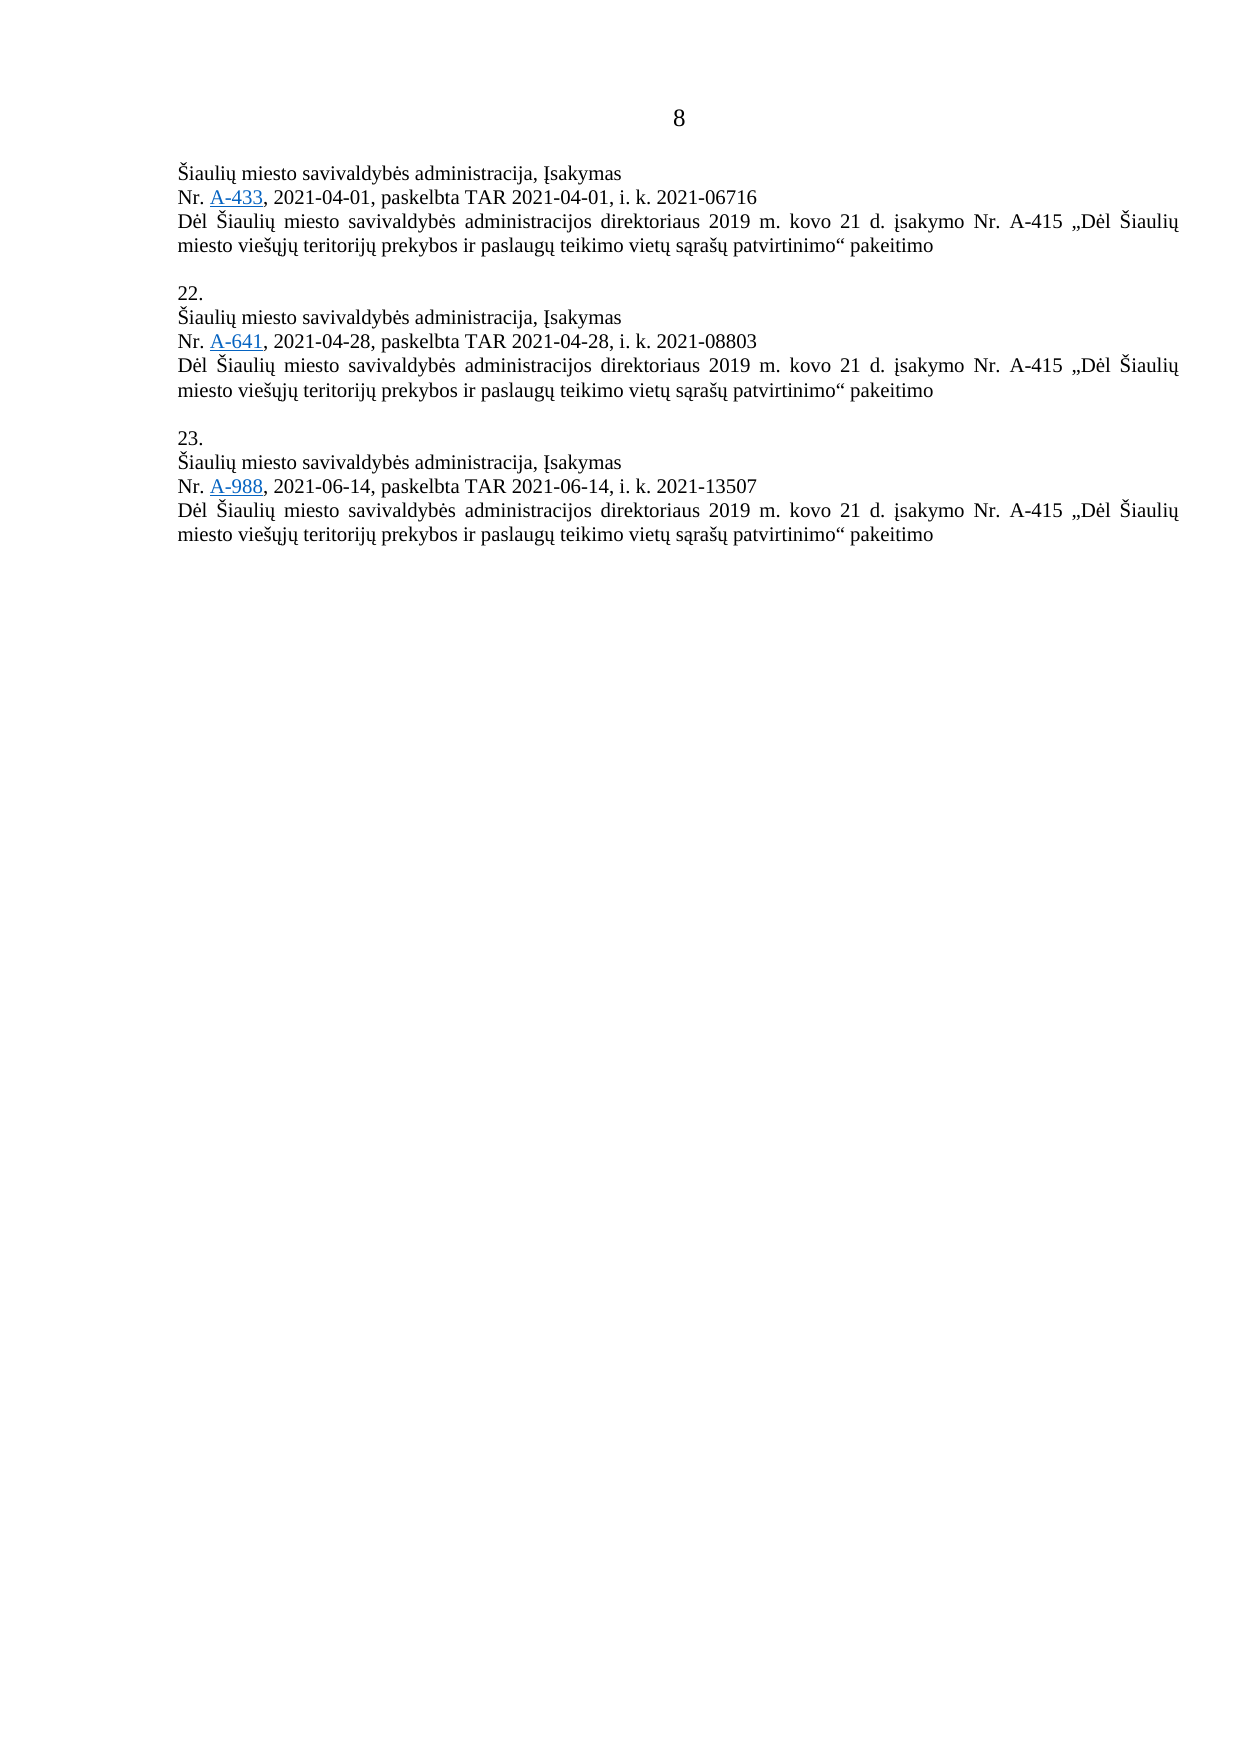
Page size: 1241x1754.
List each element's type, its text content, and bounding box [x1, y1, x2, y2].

text Nr. A-988, 2021-06-14, paskelbta TAR 2021-06-14, i. k. 2021-13507 [177, 474, 1181, 498]
text Šiaulių miesto savivaldybės administracija, Įsakymas [177, 161, 1181, 185]
text Dėl Šiaulių miesto savivaldybės administracijos direktoriaus 2019 m. kovo 21 d. įsakymo Nr. A-415 „Dėl Šiaulių miesto viešųjų teritorijų prekybos ir paslaugų teikimo vietų sąrašų patvirtinimo“ pakeitimo [177, 498, 1181, 546]
text Dėl Šiaulių miesto savivaldybės administracijos direktoriaus 2019 m. kovo 21 d. įsakymo Nr. A-415 „Dėl Šiaulių miesto viešųjų teritorijų prekybos ir paslaugų teikimo vietų sąrašų patvirtinimo“ pakeitimo [177, 209, 1181, 257]
text Šiaulių miesto savivaldybės administracija, Įsakymas [177, 305, 1181, 329]
text 22. [177, 281, 1181, 305]
text Dėl Šiaulių miesto savivaldybės administracijos direktoriaus 2019 m. kovo 21 d. įsakymo Nr. A-415 „Dėl Šiaulių miesto viešųjų teritorijų prekybos ir paslaugų teikimo vietų sąrašų patvirtinimo“ pakeitimo [177, 353, 1181, 402]
text 23. [177, 426, 1181, 450]
text Šiaulių miesto savivaldybės administracija, Įsakymas [177, 450, 1181, 474]
text Nr. A-433, 2021-04-01, paskelbta TAR 2021-04-01, i. k. 2021-06716 [177, 185, 1181, 209]
text Nr. A-641, 2021-04-28, paskelbta TAR 2021-04-28, i. k. 2021-08803 [177, 329, 1181, 353]
